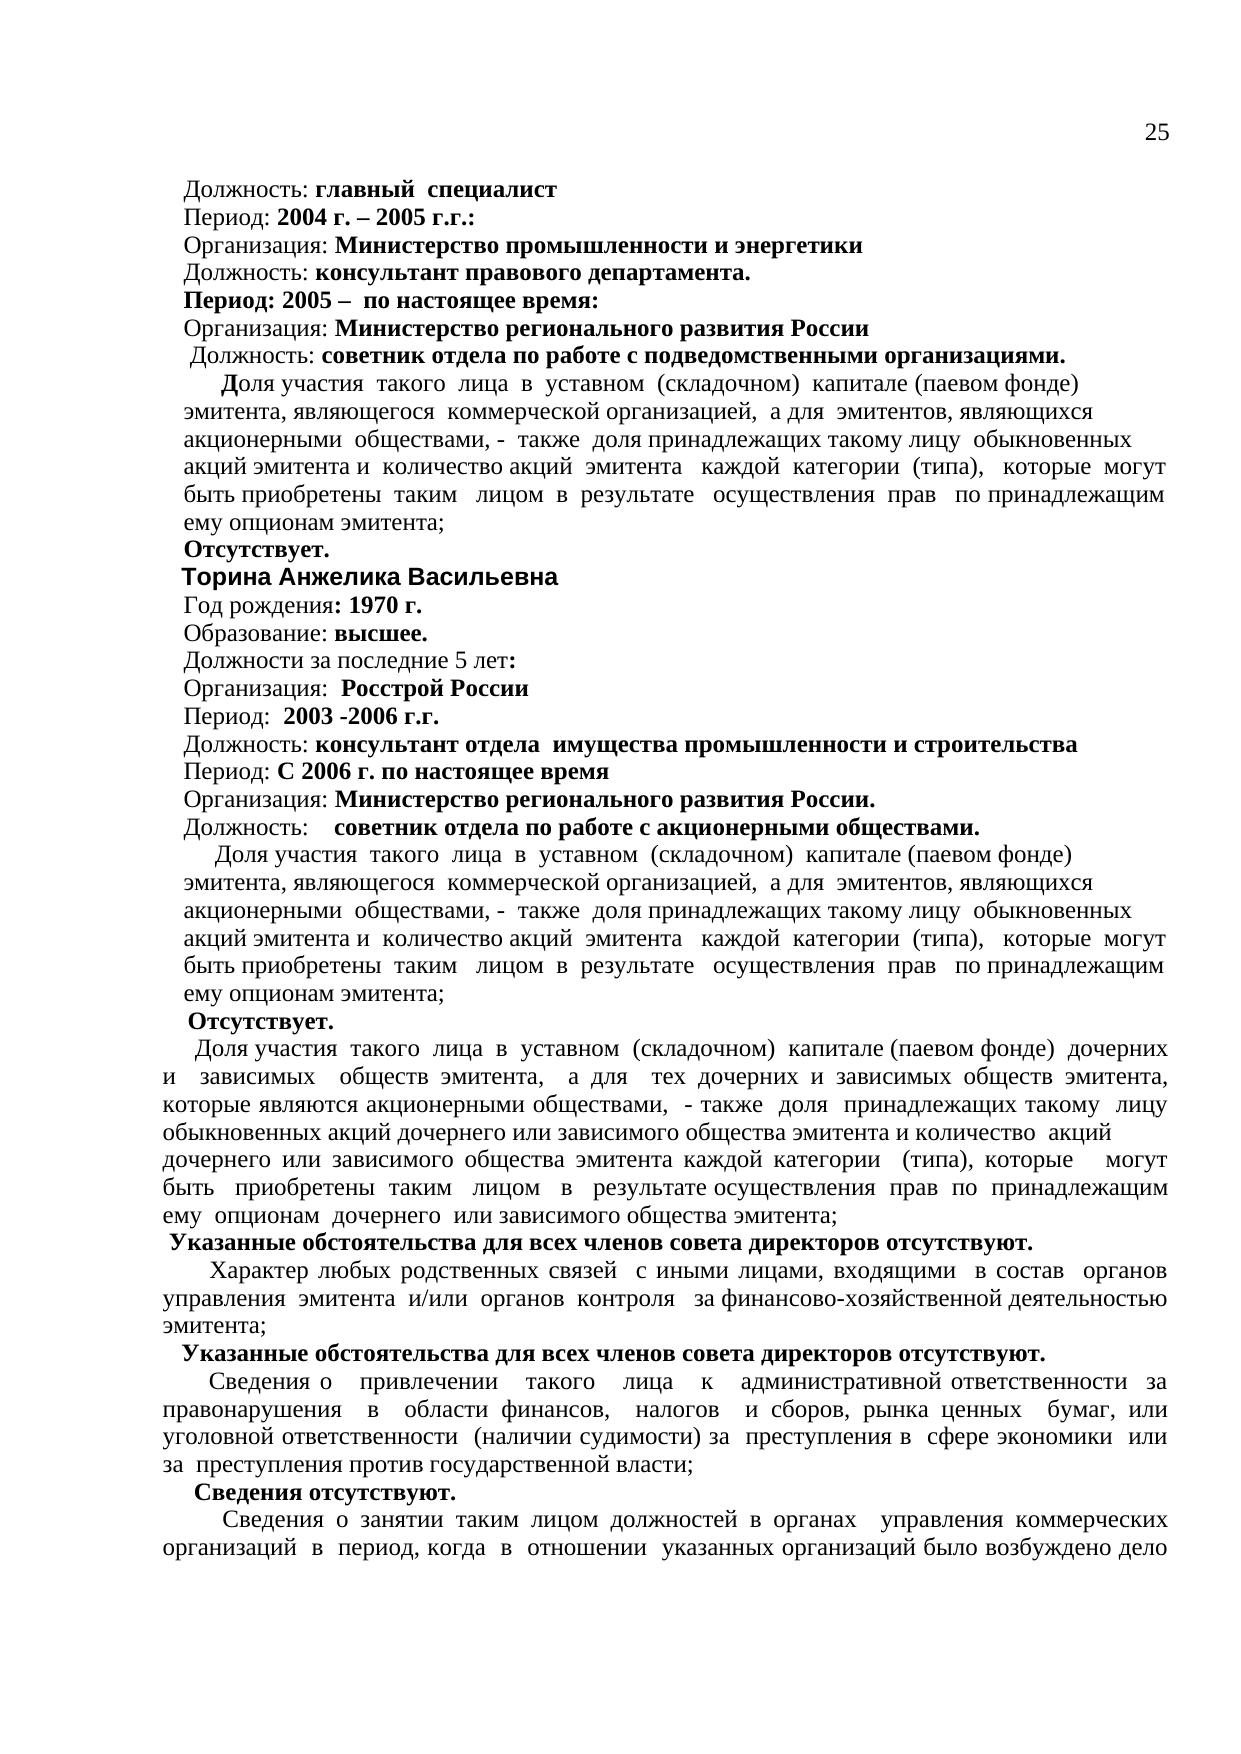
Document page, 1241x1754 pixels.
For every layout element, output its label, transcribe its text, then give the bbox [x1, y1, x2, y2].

text Должность: консультант правового департамента. [183, 258, 1169, 286]
text Отсутствует. [162, 1007, 1169, 1034]
text Период: 2004 г. – 2005 г.г.: [183, 203, 1169, 231]
text Доля участия такого лица в уставном (складочном) капитале (паевом фонде) дочерних и зависимых обществ эмитента, а для тех дочерних и зависимых обществ эмитента, которые являются акционерными обществами, - также доля принадлежащих такому лицу обыкновенных акций дочернего или зависимого общества эмитента и количество акций [162, 1034, 1169, 1145]
text Отсутствует. [183, 536, 1169, 563]
text Должность: главный специалист [183, 175, 1169, 203]
text Организация: Министерство промышленности и энергетики [183, 231, 1169, 258]
text Период: 2003 -2006 г.г. [183, 702, 1169, 730]
text Доля участия такого лица в уставном (складочном) капитале (паевом фонде) эмитента, являющегося коммерческой организацией, а для эмитентов, являющихся акционерными обществами, - также доля принадлежащих такому лицу обыкновенных акций эмитента и количество акций эмитента каждой категории (типа), которые могут быть приобретены таким лицом в результате осуществления прав по принадлежащим ему опционам эмитента; [183, 841, 1169, 1007]
text Сведения о занятии таким лицом должностей в органах управления коммерческих организаций в период, когда в отношении указанных организаций было возбуждено дело [162, 1506, 1169, 1561]
text Характер любых родственных связей с иными лицами, входящими в состав органов управления эмитента и/или органов контроля за финансово-хозяйственной деятельностью эмитента; [162, 1256, 1169, 1339]
text Год рождения: 1970 г. [183, 591, 1169, 619]
text Должность: советник отдела по работе с акционерными обществами. [183, 813, 1169, 841]
text Торина Анжелика Васильевна [162, 563, 1169, 591]
text Должность: консультант отдела имущества промышленности и строительства [183, 730, 1169, 757]
text Период: 2005 – по настоящее время: [183, 286, 1169, 314]
text дочернего или зависимого общества эмитента каждой категории (типа), которые могут быть приобретены таким лицом в результате осуществления прав по принадлежащим ему опционам дочернего или зависимого общества эмитента; [162, 1145, 1169, 1228]
text Сведения отсутствуют. [162, 1478, 1169, 1506]
text Сведения о привлечении такого лица к административной ответственности за правонарушения в области финансов, налогов и сборов, рынка ценных бумаг, или уголовной ответственности (наличии судимости) за преступления в сфере экономики или за преступления против государственной власти; [162, 1367, 1169, 1478]
text Доля участия такого лица в уставном (складочном) капитале (паевом фонде) эмитента, являющегося коммерческой организацией, а для эмитентов, являющихся акционерными обществами, - также доля принадлежащих такому лицу обыкновенных акций эмитента и количество акций эмитента каждой категории (типа), которые могут быть приобретены таким лицом в результате осуществления прав по принадлежащим ему опционам эмитента; [183, 369, 1169, 536]
text Указанные обстоятельства для всех членов совета директоров отсутствуют. [162, 1339, 1169, 1367]
text Организация: Росстрой России [183, 674, 1169, 702]
text Образование: высшее. [183, 619, 1169, 647]
text Организация: Министерство регионального развития России [183, 314, 1169, 342]
text Указанные обстоятельства для всех членов совета директоров отсутствуют. [162, 1228, 1169, 1256]
text Период: С 2006 г. по настоящее время [183, 757, 1169, 785]
text Должность: советник отдела по работе с подведомственными организациями. [183, 342, 1169, 369]
text Должности за последние 5 лет: [183, 647, 1169, 674]
text Организация: Министерство регионального развития России. [183, 785, 1169, 813]
